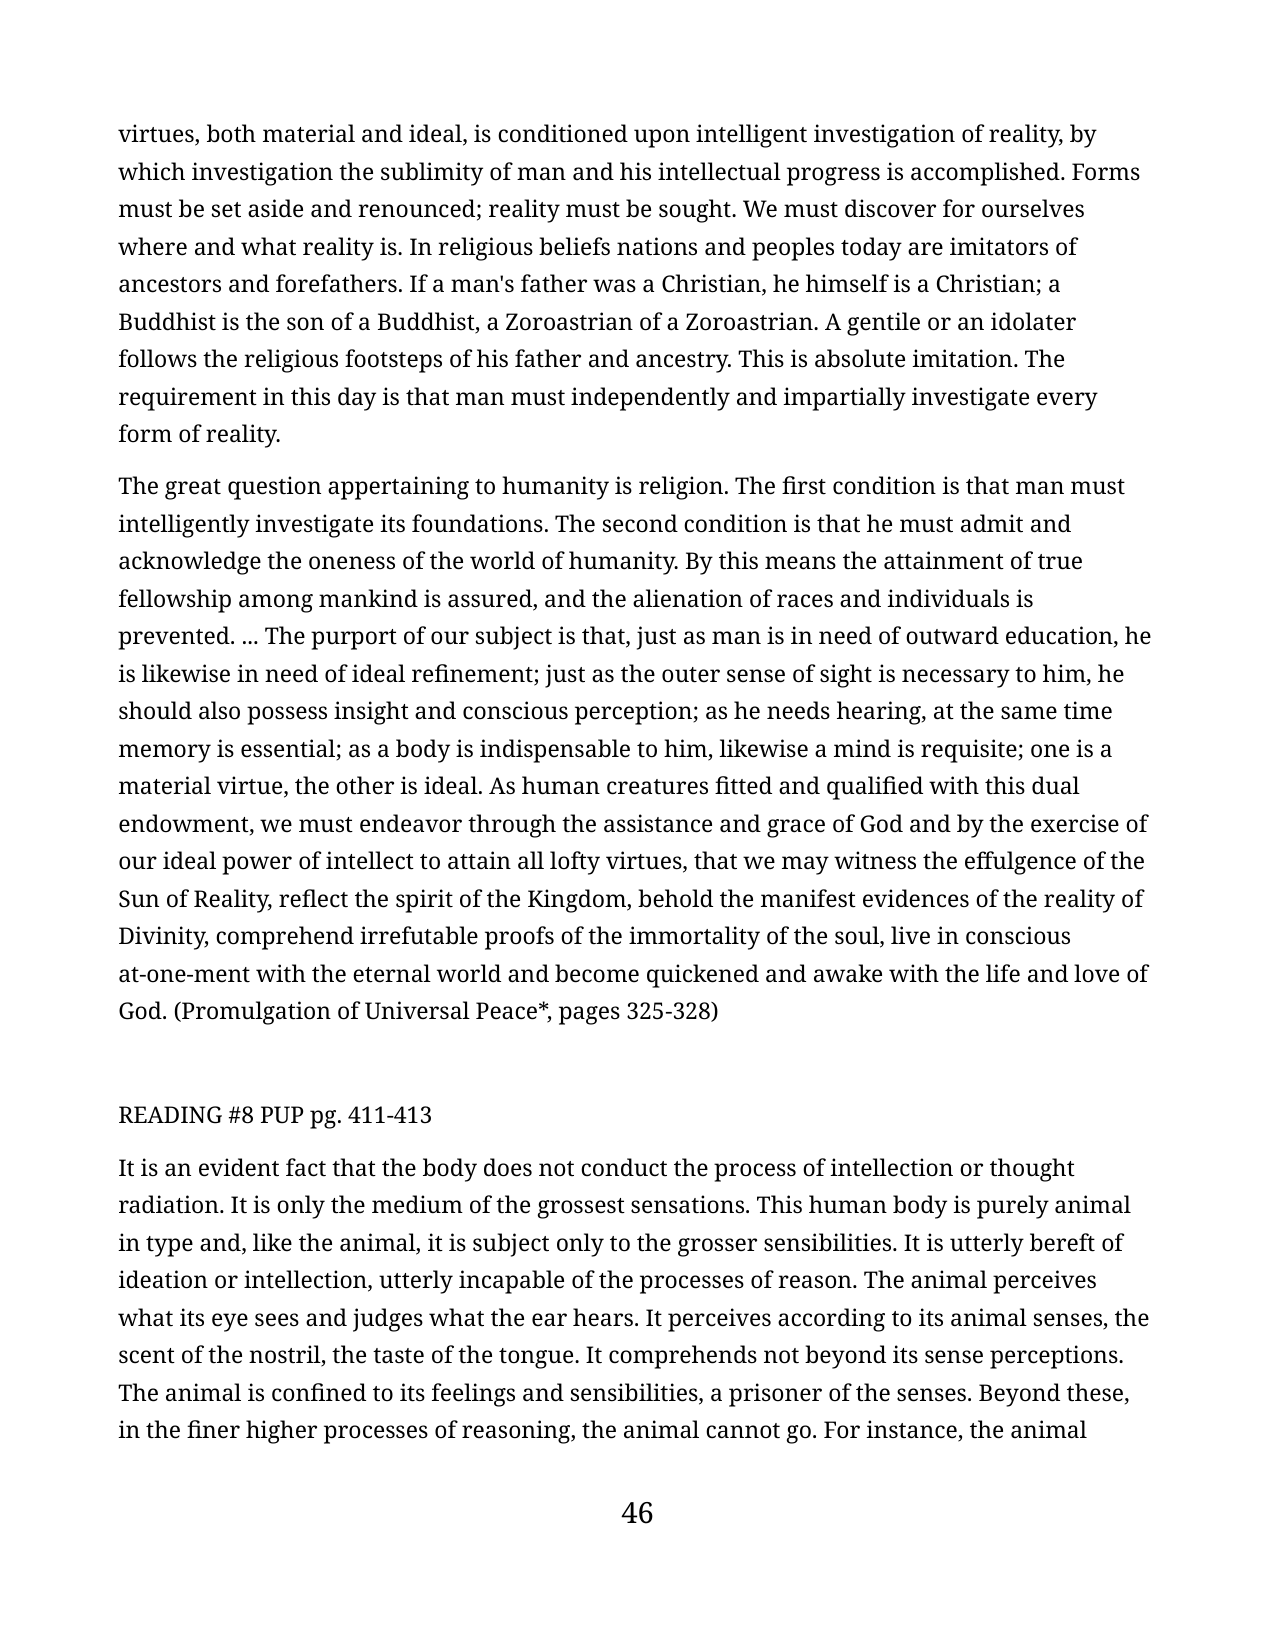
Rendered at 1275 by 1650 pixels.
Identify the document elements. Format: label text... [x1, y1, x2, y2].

text It is an evident fact that the body does not conduct the process of intellection or thought radiation. It is only the medium of the grossest sensations. This human body is purely animal in type and, like the animal, it is subject only to the grosser sensibilities. It is utterly bereft of ideation or intellection, utterly incapable of the processes of reason. The animal perceives what its eye sees and judges what the ear hears. It perceives according to its animal senses, the scent of the nostril, the taste of the tongue. It comprehends not beyond its sense perceptions. The animal is confined to its feelings and sensibilities, a prisoner of the senses. Beyond these, in the finer higher processes of reasoning, the animal cannot go. For instance, the animal [118, 1151, 1157, 1445]
text virtues, both material and ideal, is conditioned upon intelligent investigation of reality, by which investigation the sublimity of man and his intellectual progress is accomplished. Forms must be set aside and renounced; reality must be sought. We must discover for ourselves where and what reality is. In religious beliefs nations and peoples today are imitators of ancestors and forefathers. If a man's father was a Christian, he himself is a Christian; a Buddhist is the son of a Buddhist, a Zoroastrian of a Zoroastrian. A gentile or an idolater follows the religious footsteps of his father and ancestry. This is absolute imitation. The requirement in this day is that man must independently and impartially investigate every form of reality. [118, 118, 1157, 449]
text READING #8 PUP pg. 411‑413 [118, 1099, 1157, 1131]
text The great question appertaining to humanity is religion. The first condition is that man must intelligently investigate its foundations. The second condition is that he must admit and acknowledge the oneness of the world of humanity. By this means the attainment of true fellowship among mankind is assured, and the alienation of races and individuals is prevented. ... The purport of our subject is that, just as man is in need of outward education, he is likewise in need of ideal refinement; just as the outer sense of sight is necessary to him, he should also possess insight and conscious perception; as he needs hearing, at the same time memory is essential; as a body is indispensable to him, likewise a mind is requisite; one is a material virtue, the other is ideal. As human creatures fitted and qualified with this dual endowment, we must endeavor through the assistance and grace of God and by the exercise of our ideal power of intellect to attain all lofty virtues, that we may witness the effulgence of the Sun of Reality, reflect the spirit of the Kingdom, behold the manifest evidences of the reality of Divinity, comprehend irrefutable proofs of the immortality of the soul, live in conscious at‑one‑ment with the eternal world and become quickened and awake with the life and love of God. (Promulgation of Universal Peace*, pages 325‑328) [118, 470, 1157, 1026]
